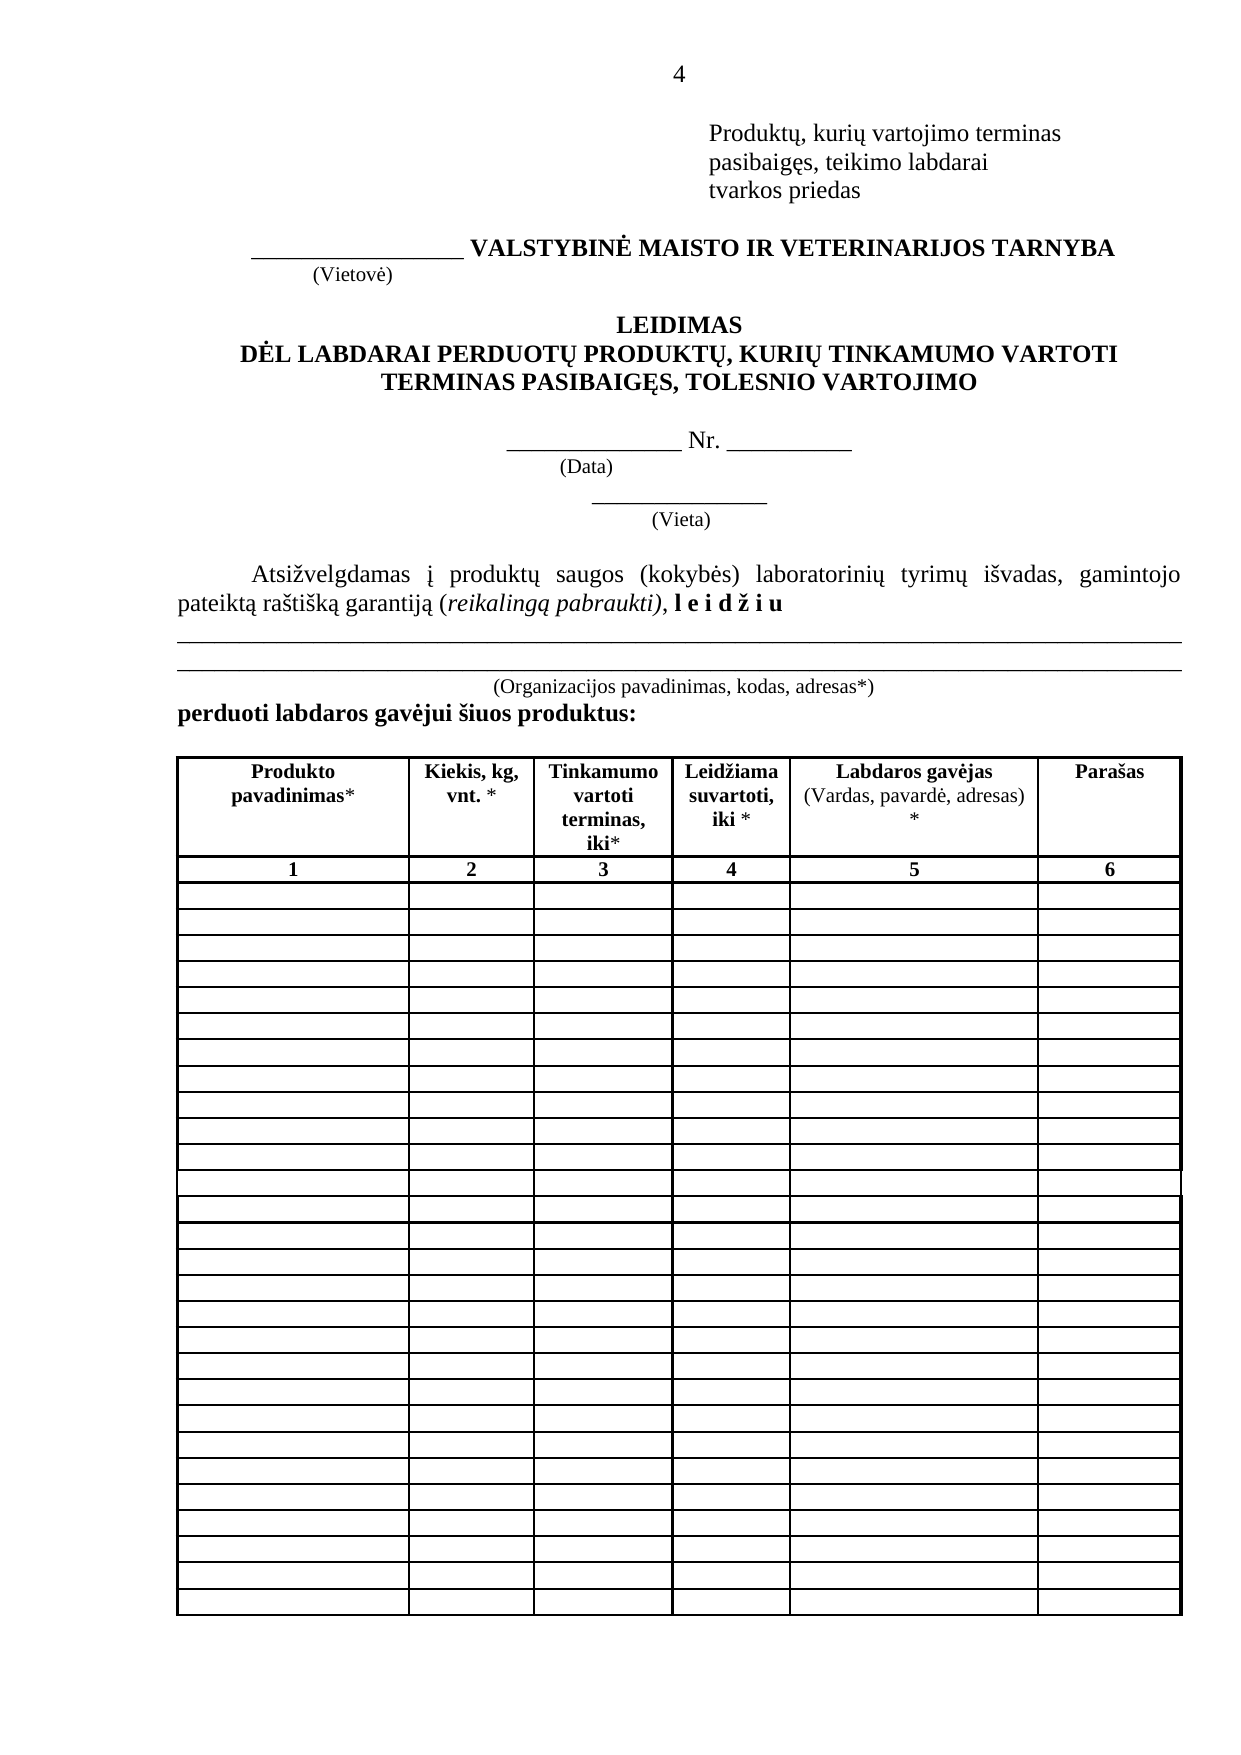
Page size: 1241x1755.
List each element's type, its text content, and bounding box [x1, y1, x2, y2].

table_cell [179, 1380, 408, 1404]
table_cell [410, 1250, 533, 1274]
table_cell [535, 1171, 671, 1195]
table_cell [535, 1224, 671, 1247]
table_cell [179, 1093, 408, 1117]
table_cell [674, 1380, 789, 1404]
table_cell [179, 884, 408, 908]
table_cell [674, 1119, 789, 1143]
table_cell [1039, 884, 1179, 908]
table_cell [674, 1459, 789, 1483]
table_cell [674, 1145, 789, 1169]
table_cell [179, 988, 408, 1012]
table_cell [1039, 1537, 1179, 1561]
table_cell [535, 1067, 671, 1091]
table_cell [410, 936, 533, 960]
table_cell [410, 1590, 533, 1613]
table_cell [178, 1171, 408, 1195]
table_cell [791, 962, 1037, 986]
table_cell [410, 1119, 533, 1143]
table_cell [791, 1590, 1037, 1613]
table_cell [535, 1590, 671, 1613]
table_cell [179, 1590, 408, 1613]
table_cell [791, 1511, 1037, 1535]
table_cell [674, 1197, 789, 1221]
table_cell [791, 1406, 1037, 1431]
table_cell [791, 1171, 1037, 1195]
table_cell [535, 1511, 671, 1535]
table_cell [179, 936, 408, 960]
table_cell [791, 1537, 1037, 1561]
table_cell [410, 1040, 533, 1064]
table_cell [410, 1197, 533, 1221]
table_cell [410, 1511, 533, 1535]
table_cell [674, 962, 789, 986]
table_cell [535, 1537, 671, 1561]
table_cell [1039, 1014, 1179, 1038]
table_cell [410, 910, 533, 934]
table_cell [674, 936, 789, 960]
table_cell [791, 1302, 1037, 1326]
text Atsižvelgdamas į produktų saugos (kokybės) laboratorinių tyrimų išvadas, gamintojo pateiktą raštišką garantiją (reikalingą pabraukti), leidžiu [177, 559, 1181, 617]
table_cell [535, 1354, 671, 1378]
table_cell [674, 1093, 789, 1117]
table_cell [1039, 1354, 1179, 1378]
table_cell [791, 1224, 1037, 1247]
table_cell [410, 1563, 533, 1587]
table_cell [1039, 1590, 1179, 1613]
table_cell [791, 1067, 1037, 1091]
table_cell [674, 1354, 789, 1378]
table_cell [1039, 1093, 1179, 1117]
table_cell [179, 1537, 408, 1561]
table_cell [410, 1433, 533, 1457]
table_header Parašas [1039, 759, 1179, 855]
table_cell [1039, 1406, 1179, 1431]
table_cell [1039, 1040, 1179, 1064]
table_cell 6 [1039, 858, 1179, 881]
table_cell [791, 1250, 1037, 1274]
table_cell [410, 884, 533, 908]
table_cell [410, 1145, 533, 1169]
table_cell [1039, 910, 1179, 934]
table_cell [535, 1406, 671, 1431]
table_cell [791, 1433, 1037, 1457]
table_header Kiekis, kg, vnt. * [410, 759, 533, 855]
table_cell [791, 910, 1037, 934]
table_cell [674, 1511, 789, 1535]
table_header Produkto pavadinimas* [179, 759, 408, 855]
table_header Tinkamumo vartoti terminas, iki* [535, 759, 671, 855]
table_cell [791, 1040, 1037, 1064]
table_cell [1039, 1276, 1179, 1300]
table_cell [1039, 1197, 1179, 1221]
table_cell [535, 1433, 671, 1457]
text Dėl LABDARAI PERDUOTŲ ProduktŲ, KURIŲ TINKAMUMO VARTOTI TERMINAS PASIBAIGĘS, TOLESNIO VARTOJIMO [177, 339, 1181, 396]
table_cell [791, 1197, 1037, 1221]
table_cell [1039, 1485, 1179, 1509]
table_cell [179, 1406, 408, 1431]
text (Organizacijos pavadinimas, kodas, adresas*) [177, 674, 1181, 698]
table_cell [410, 962, 533, 986]
table_cell [410, 1354, 533, 1378]
table_cell [535, 1145, 671, 1169]
table_cell [179, 1067, 408, 1091]
table_cell [410, 988, 533, 1012]
table_cell [1039, 1067, 1179, 1091]
table_cell [674, 1563, 789, 1587]
table_cell [791, 1354, 1037, 1378]
table_cell [1039, 1563, 1179, 1587]
table_cell [674, 1040, 789, 1064]
table_cell [535, 884, 671, 908]
text (Vieta) [177, 507, 1181, 531]
table_cell [674, 910, 789, 934]
table_cell [535, 1328, 671, 1352]
table_cell [179, 962, 408, 986]
text ______________ [177, 478, 1181, 507]
table_cell [410, 1302, 533, 1326]
table_cell [674, 1406, 789, 1431]
table_cell [674, 1433, 789, 1457]
table_cell [410, 1406, 533, 1431]
table_cell [1039, 1224, 1179, 1247]
table_cell [535, 936, 671, 960]
table_cell [791, 1328, 1037, 1352]
text LEIDIMAS [177, 310, 1181, 339]
table_cell [674, 1224, 789, 1247]
table_cell [674, 1590, 789, 1613]
table_cell [535, 1459, 671, 1483]
table_cell [674, 1302, 789, 1326]
table_cell [179, 1563, 408, 1587]
table_cell [674, 1014, 789, 1038]
table_cell [410, 1067, 533, 1091]
table_cell 5 [791, 858, 1037, 881]
table_header Labdaros gavėjas (Vardas, pavardė, adresas) * [791, 759, 1037, 855]
table_cell [791, 1563, 1037, 1587]
table_cell [791, 1119, 1037, 1143]
table_cell [535, 1485, 671, 1509]
table_cell [179, 1354, 408, 1378]
table_cell [179, 1119, 408, 1143]
table_cell [410, 1224, 533, 1247]
text (data) [177, 454, 1181, 478]
table_cell 3 [535, 858, 671, 881]
table_cell [535, 1380, 671, 1404]
table_cell [535, 1014, 671, 1038]
table_cell [535, 1276, 671, 1300]
table_cell [674, 1537, 789, 1561]
text pasibaigęs, teikimo labdarai [177, 147, 1181, 176]
table_cell [410, 1459, 533, 1483]
table_cell [179, 1145, 408, 1169]
table_header Leidžiama suvartoti, iki * [674, 759, 789, 855]
table_cell [791, 988, 1037, 1012]
table_cell [1039, 1302, 1179, 1326]
table_cell [179, 1014, 408, 1038]
table_cell [179, 1276, 408, 1300]
text Produktų, kurių vartojimo terminas [177, 118, 1181, 147]
table_cell [674, 1328, 789, 1352]
table_cell [535, 1119, 671, 1143]
table_cell [1039, 1171, 1180, 1195]
table_cell [179, 1302, 408, 1326]
text _________________ VALSTYBINĖ MAISTO IR VETERINARIJOS TARNYBA [177, 233, 1181, 262]
table_cell [674, 884, 789, 908]
table_cell [674, 1485, 789, 1509]
table_cell [535, 1093, 671, 1117]
table_cell [535, 910, 671, 934]
text tvarkos priedas [177, 176, 1181, 204]
table_cell [179, 1459, 408, 1483]
table_cell [674, 1276, 789, 1300]
text perduoti labdaros gavėjui šiuos produktus: [177, 698, 1181, 727]
table_cell [410, 1328, 533, 1352]
table_cell 1 [179, 858, 408, 881]
table_cell [791, 1276, 1037, 1300]
table_cell [1039, 1119, 1179, 1143]
table_cell [410, 1276, 533, 1300]
text (vietovė) [177, 262, 1181, 286]
table_cell [1039, 988, 1179, 1012]
table_cell [674, 1250, 789, 1274]
table_cell [1039, 1511, 1179, 1535]
table_cell [1039, 1250, 1179, 1274]
table_cell [1039, 1328, 1179, 1352]
table_cell [1039, 962, 1179, 986]
table_cell [410, 1093, 533, 1117]
table_cell [535, 1197, 671, 1221]
table_cell [535, 1302, 671, 1326]
table_cell [674, 1171, 789, 1195]
table_cell [791, 1485, 1037, 1509]
table_cell [535, 1563, 671, 1587]
table_cell [179, 1040, 408, 1064]
text ______________ Nr. __________ [177, 425, 1181, 454]
table_cell [535, 962, 671, 986]
table_cell [791, 884, 1037, 908]
table_cell 4 [674, 858, 789, 881]
table_cell [179, 1250, 408, 1274]
table_cell [410, 1485, 533, 1509]
table_cell [410, 1537, 533, 1561]
table_cell [179, 910, 408, 934]
table_cell [791, 1014, 1037, 1038]
table_cell [535, 988, 671, 1012]
table_cell [179, 1485, 408, 1509]
table_cell [1039, 1433, 1179, 1457]
table_cell [674, 988, 789, 1012]
table_cell [1039, 1380, 1179, 1404]
table_cell [1039, 936, 1179, 960]
table_cell [410, 1171, 533, 1195]
table_cell [179, 1511, 408, 1535]
table_cell [674, 1067, 789, 1091]
table_cell [791, 1093, 1037, 1117]
table_cell [1039, 1145, 1179, 1169]
table_cell [791, 1459, 1037, 1483]
table_cell [791, 936, 1037, 960]
table_cell [1039, 1459, 1179, 1483]
table_cell [410, 1014, 533, 1038]
table_cell [179, 1224, 408, 1247]
table_cell [791, 1145, 1037, 1169]
table_cell [179, 1197, 408, 1221]
table_cell [410, 1380, 533, 1404]
table_cell [535, 1040, 671, 1064]
table_cell [179, 1433, 408, 1457]
table_cell [179, 1328, 408, 1352]
table_cell 2 [410, 858, 533, 881]
table_cell [535, 1250, 671, 1274]
table_cell [791, 1380, 1037, 1404]
